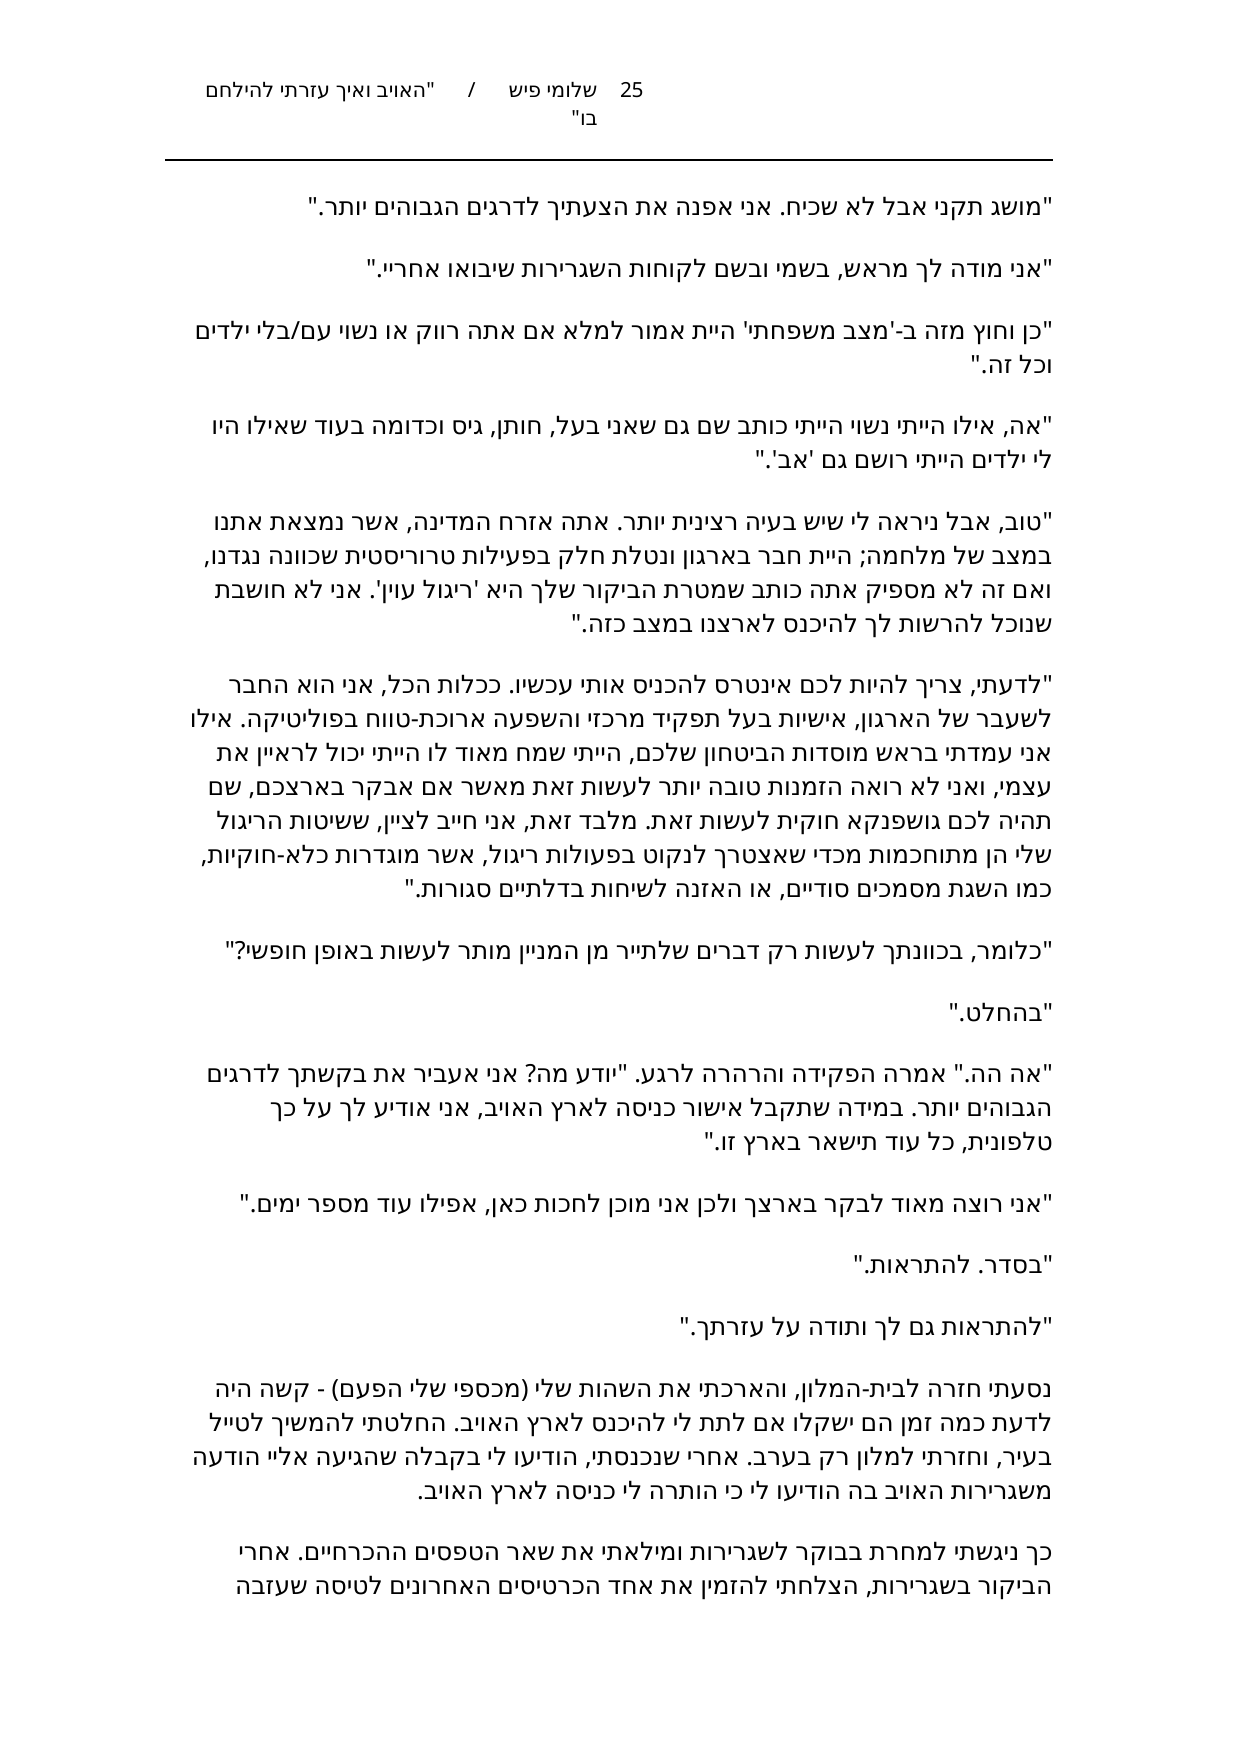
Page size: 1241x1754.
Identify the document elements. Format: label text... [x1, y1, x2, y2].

text "מושג תקני אבל לא שכיח. אני אפנה את הצעתיך לדרגים הגבוהים יותר." [187, 189, 1053, 223]
text "בסדר. להתראות." [187, 1247, 1053, 1281]
text "אני רוצה מאוד לבקר בארצך ולכן אני מוכן לחכות כאן, אפילו עוד מספר ימים." [187, 1185, 1053, 1219]
text "כלומר, בכוונתך לעשות רק דברים שלתייר מן המניין מותר לעשות באופן חופשי?" [187, 932, 1053, 966]
text "אה הה." אמרה הפקידה והרהרה לרגע. "יודע מה? אני אעביר את בקשתך לדרגים הגבוהים יותר. במידה שתקבל אישור כניסה לארץ האויב, אני אודיע לך על כך טלפונית, כל עוד תישאר בארץ זו." [187, 1056, 1053, 1158]
text "טוב, אבל ניראה לי שיש בעיה רצינית יותר. אתה אזרח המדינה, אשר נמצאת אתנו במצב של מלחמה; היית חבר בארגון ונטלת חלק בפעילות טרוריסטית שכוונה נגדנו, ואם זה לא מספיק אתה כותב שמטרת הביקור שלך היא 'ריגול עוין'. אני לא חושבת שנוכל להרשות לך להיכנס לארצנו במצב כזה." [187, 503, 1053, 639]
text "כן וחוץ מזה ב-'מצב משפחתי' היית אמור למלא אם אתה רווק או נשוי עם/בלי ילדים וכל זה." [187, 312, 1053, 380]
text "אה, אילו הייתי נשוי הייתי כותב שם גם שאני בעל, חותן, גיס וכדומה בעוד שאילו היו לי ילדים הייתי רושם גם 'אב'." [187, 408, 1053, 476]
text "לדעתי, צריך להיות לכם אינטרס להכניס אותי עכשיו. ככלות הכל, אני הוא החבר לשעבר של הארגון, אישיות בעל תפקיד מרכזי והשפעה ארוכת-טווח בפוליטיקה. אילו אני עמדתי בראש מוסדות הביטחון שלכם, הייתי שמח מאוד לו הייתי יכול לראיין את עצמי, ואני לא רואה הזמנות טובה יותר לעשות זאת מאשר אם אבקר בארצכם, שם תהיה לכם גושפנקא חוקית לעשות זאת. מלבד זאת, אני חייב לציין, ששיטות הריגול שלי הן מתוחכמות מכדי שאצטרך לנקוט בפעולות ריגול, אשר מוגדרות כלא-חוקיות, כמו השגת מסמכים סודיים, או האזנה לשיחות בדלתיים סגורות." [187, 667, 1053, 905]
text נסעתי חזרה לבית-המלון, והארכתי את השהות שלי (מכספי שלי הפעם) - קשה היה לדעת כמה זמן הם ישקלו אם לתת לי להיכנס לארץ האויב. החלטתי להמשיך לטייל בעיר, וחזרתי למלון רק בערב. אחרי שנכנסתי, הודיעו לי בקבלה שהגיעה אליי הודעה משגרירות האויב בה הודיעו לי כי הותרה לי כניסה לארץ האויב. [187, 1370, 1053, 1506]
text "אני מודה לך מראש, בשמי ובשם לקוחות השגרירות שיבואו אחריי." [187, 251, 1053, 284]
text "להתראות גם לך ותודה על עזרתך." [187, 1309, 1053, 1343]
text "בהחלט." [187, 994, 1053, 1028]
text כך ניגשתי למחרת בבוקר לשגרירות ומילאתי את שאר הטפסים ההכרחיים. אחרי הביקור בשגרירות, הצלחתי להזמין את אחד הכרטיסים האחרונים לטיסה שעזבה [187, 1534, 1053, 1602]
